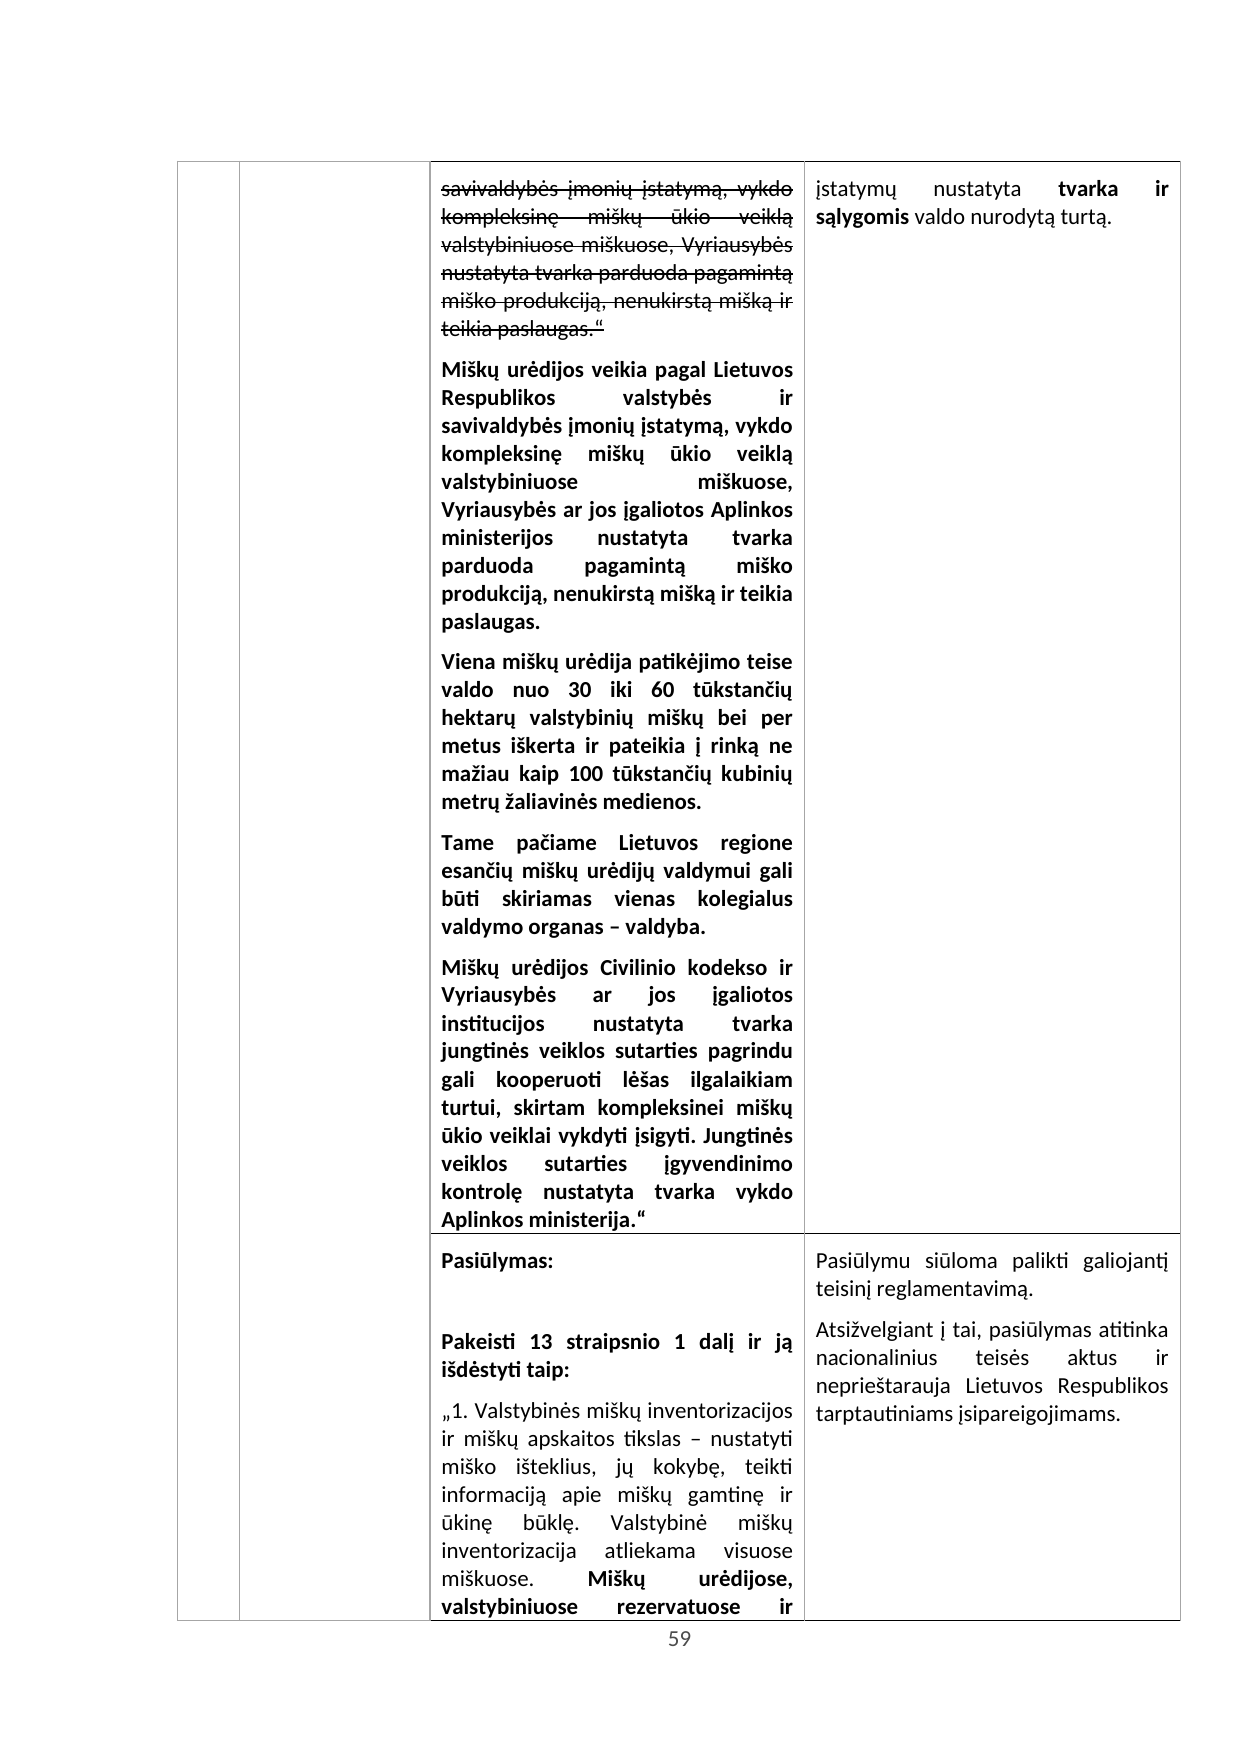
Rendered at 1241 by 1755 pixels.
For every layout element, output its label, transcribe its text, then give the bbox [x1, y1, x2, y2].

table_cell [240, 162, 429, 1620]
table_cell [178, 162, 239, 1620]
table_cell savivaldybės įmonių įstatymą, vykdo kompleksinę miškų ūkio veiklą valstybiniuose miškuose, Vyriausybės nustatyta tvarka parduoda pagamintą miško produkciją, nenukirstą mišką ir teikia paslaugas.“ Miškų urėdijos veikia pagal Lietuvos Respublikos valstybės ir savivaldybės įmonių įstatymą, vykdo kompleksinę miškų ūkio veiklą valstybiniuose miškuose, Vyriausybės ar jos įgaliotos Aplinkos ministerijos nustatyta tvarka parduoda pagamintą miško produkciją, nenukirstą mišką ir teikia paslaugas. Viena miškų urėdija patikėjimo teise valdo nuo 30 iki 60 tūkstančių hektarų valstybinių miškų bei per metus iškerta ir pateikia į rinką ne mažiau kaip 100 tūkstančių kubinių metrų žaliavinės medienos. Tame pačiame Lietuvos regione esančių miškų urėdijų valdymui gali būti skiriamas vienas kolegialus valdymo organas – valdyba. Miškų urėdijos Civilinio kodekso ir Vyriausybės ar jos įgaliotos institucijos nustatyta tvarka jungtinės veiklos sutarties pagrindu gali kooperuoti lėšas ilgalaikiam turtui, skirtam kompleksinei miškų ūkio veiklai vykdyti įsigyti. Jungtinės veiklos sutarties įgyvendinimo kontrolę nustatyta tvarka vykdo Aplinkos ministerija.“ [431, 162, 804, 1233]
table_cell įstatymų nustatyta tvarka ir sąlygomis valdo nurodytą turtą. [805, 162, 1180, 1233]
table_cell Pasiūlymas: Pakeisti 13 straipsnio 1 dalį ir ją išdėstyti taip: „1. Valstybinės miškų inventorizacijos ir miškų apskaitos tikslas – nustatyti miško išteklius, jų kokybę, teikti informaciją apie miškų gamtinę ir ūkinę būklę. Valstybinė miškų inventorizacija atliekama visuose miškuose. Miškų urėdijose, valstybiniuose rezervatuose ir [431, 1234, 804, 1620]
table_cell Pasiūlymu siūloma palikti galiojantį teisinį reglamentavimą. Atsižvelgiant į tai, pasiūlymas atitinka nacionalinius teisės aktus ir neprieštarauja Lietuvos Respublikos tarptautiniams įsipareigojimams. [805, 1234, 1180, 1620]
